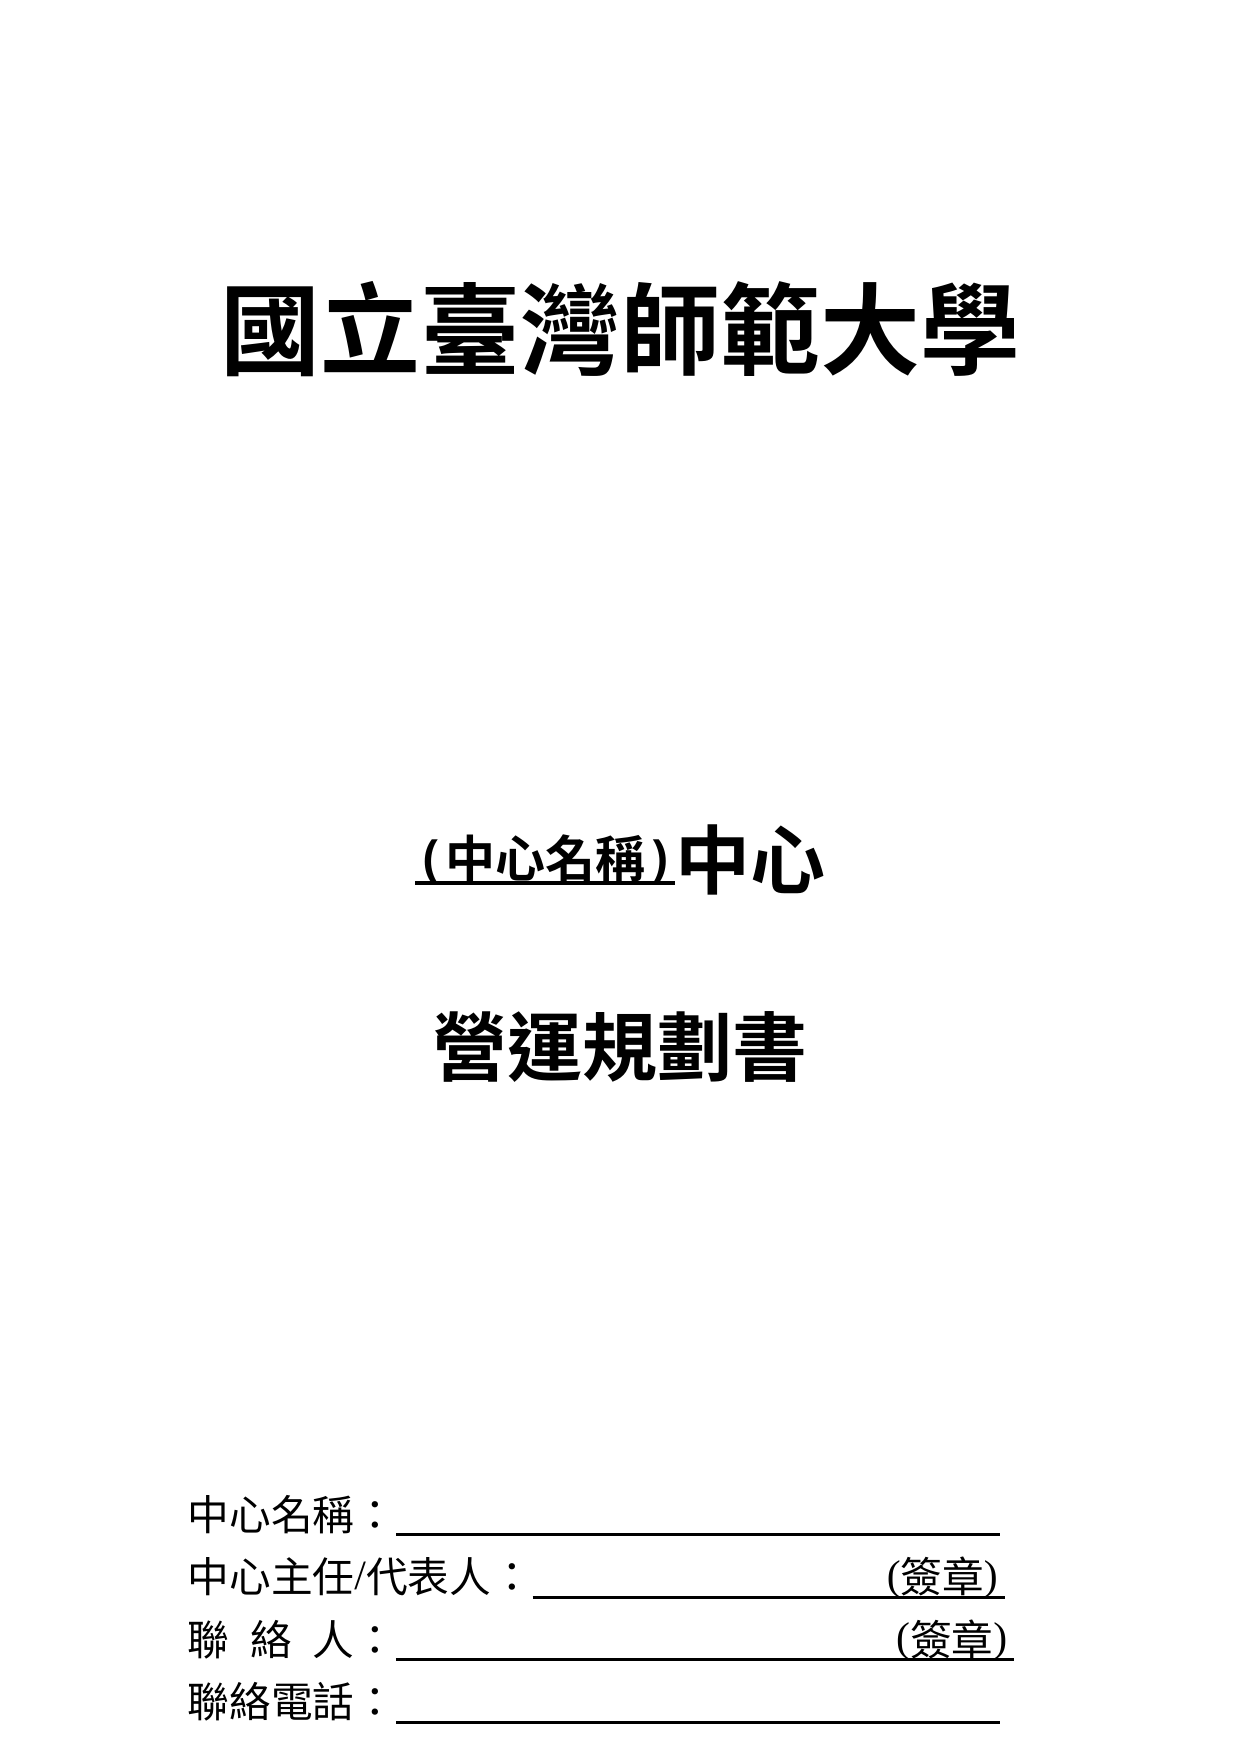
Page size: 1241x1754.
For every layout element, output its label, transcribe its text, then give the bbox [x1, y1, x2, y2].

text 國立臺灣師範大學 [187, 220, 1053, 408]
text 營運規劃書 [187, 970, 1053, 1095]
text 聯絡電話： [187, 1658, 1053, 1720]
text (中心名稱)中心 [187, 783, 1053, 908]
text 中心名稱： [187, 1470, 1053, 1533]
text 聯 絡 人： (簽章) [187, 1595, 1053, 1658]
text 中心主任/代表人： (簽章) [187, 1533, 1053, 1595]
